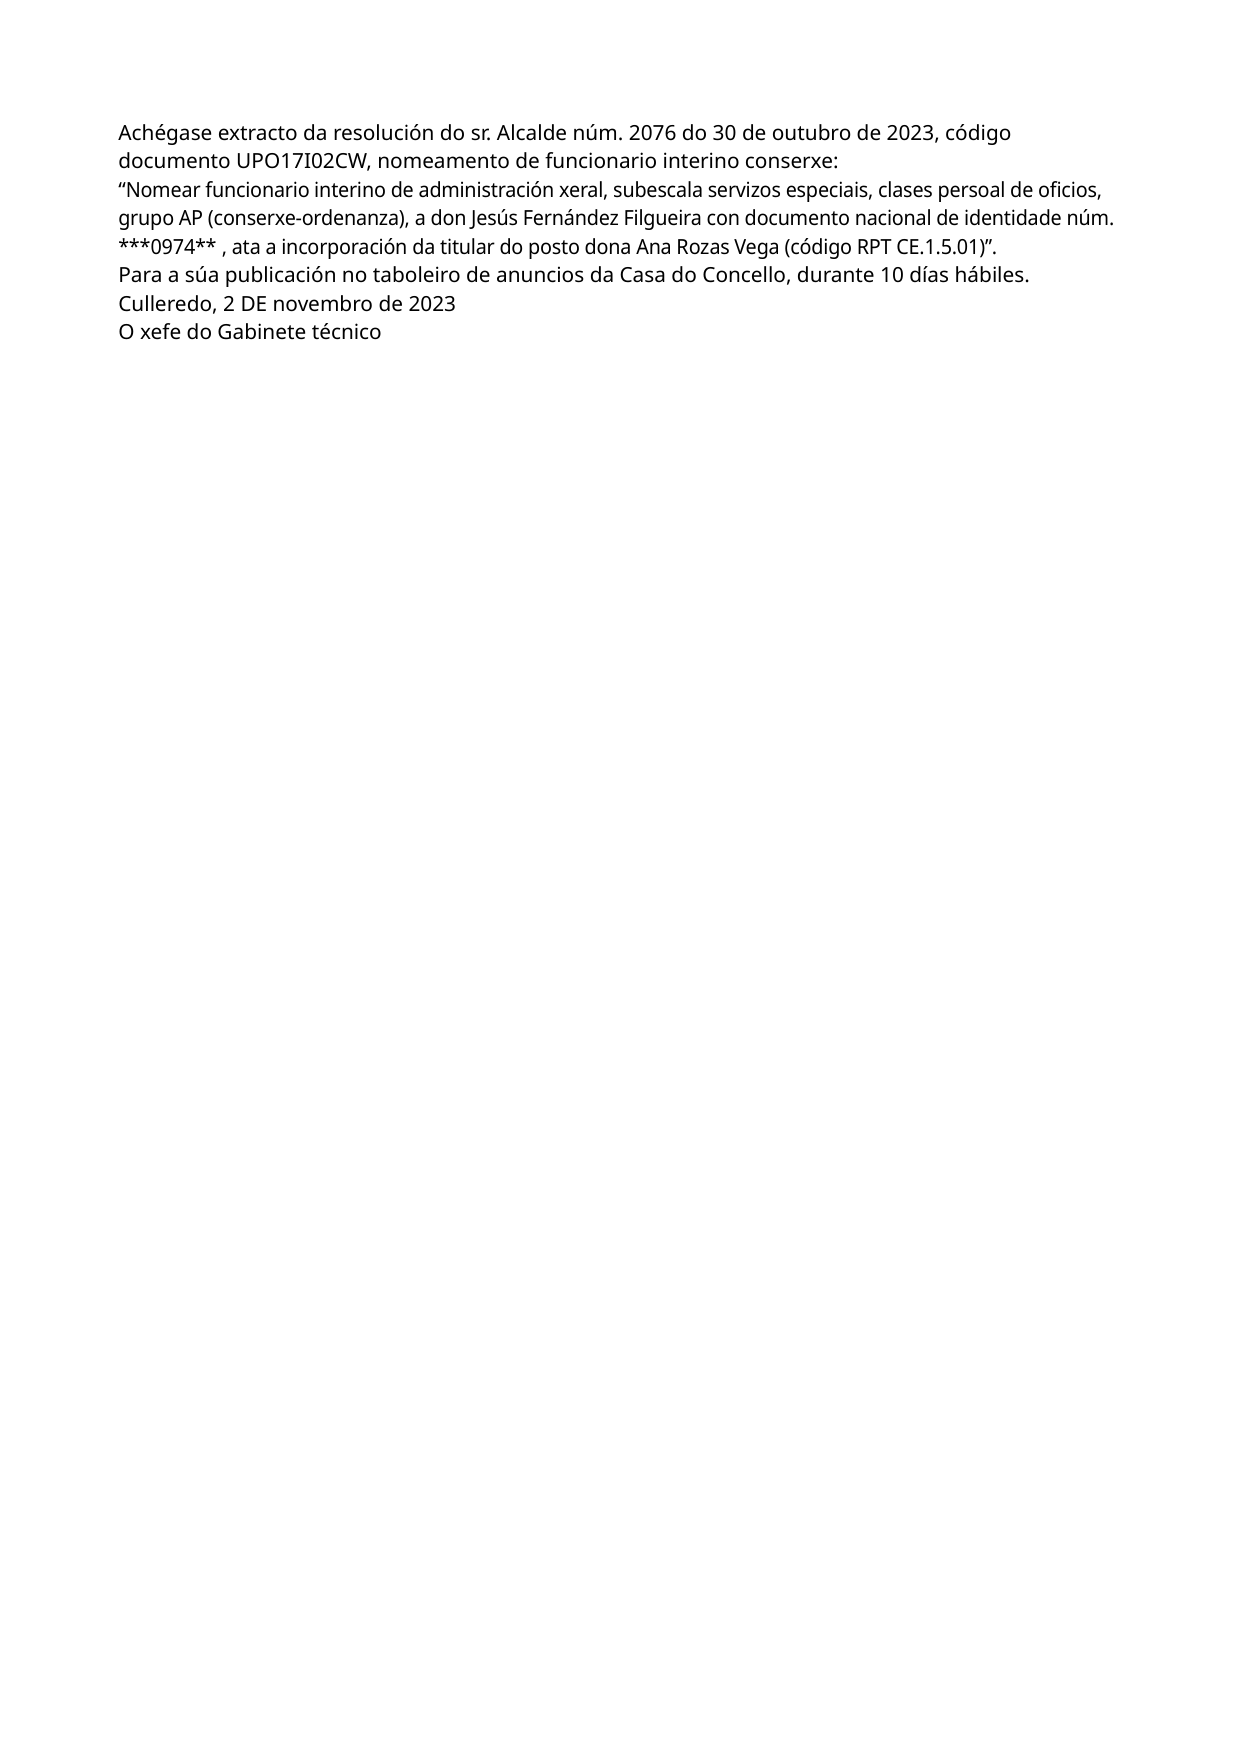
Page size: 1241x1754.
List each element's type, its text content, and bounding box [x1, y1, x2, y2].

text O xefe do Gabinete técnico [118, 317, 1122, 346]
text Culleredo, 2 DE novembro de 2023 [118, 289, 1122, 317]
text Achégase extracto da resolución do sr. Alcalde núm. 2076 do 30 de outubro de 2023, código documento UPO17I02CW, nomeamento de funcionario interino conserxe: [118, 118, 1122, 175]
text Para a súa publicación no taboleiro de anuncios da Casa do Concello, durante 10 días hábiles. [118, 260, 1122, 289]
text “Nomear funcionario interino de administración xeral, subescala servizos especiais, clases persoal de oficios, grupo AP (conserxe-ordenanza), a don Jesús Fernández Filgueira con documento nacional de identidade núm. ***0974** , ata a incorporación da titular do posto dona Ana Rozas Vega (código RPT CE.1.5.01)”. [118, 175, 1122, 260]
